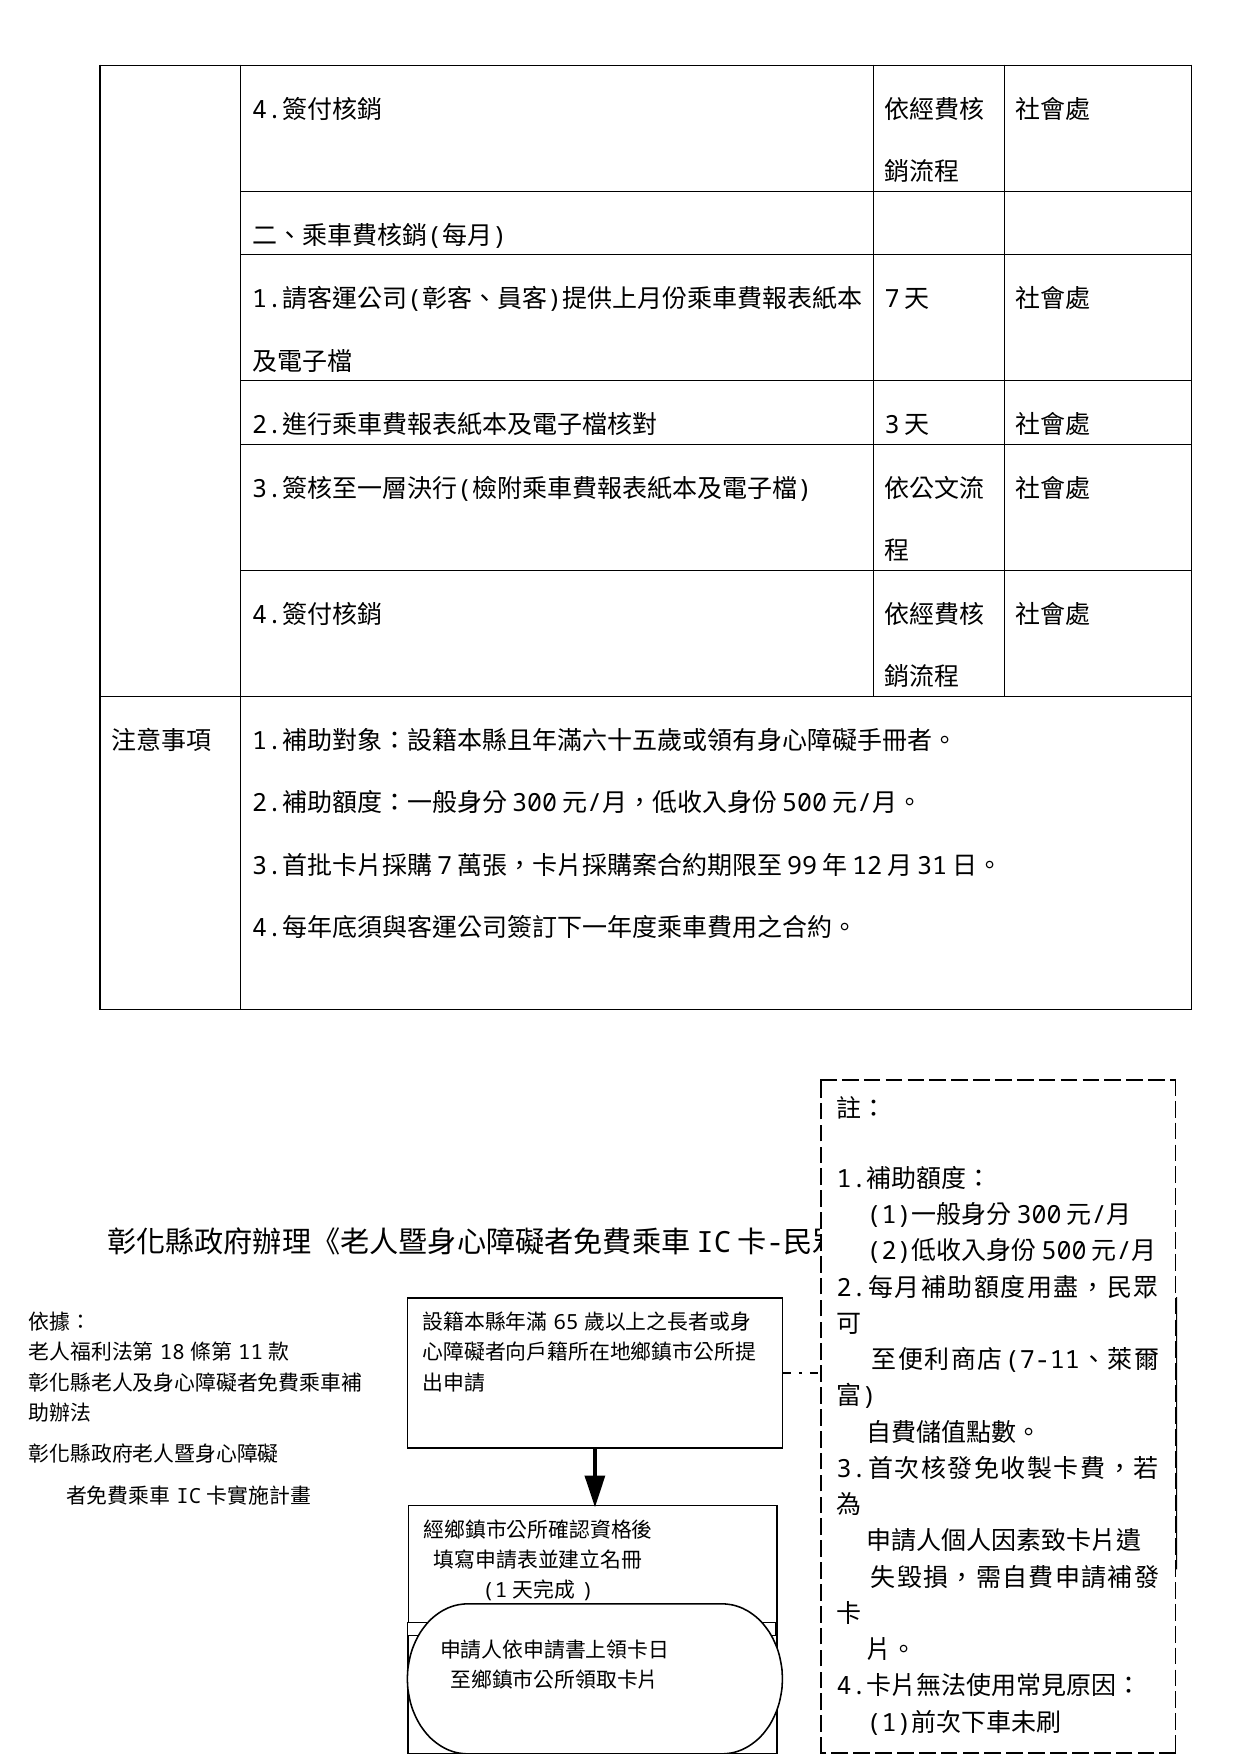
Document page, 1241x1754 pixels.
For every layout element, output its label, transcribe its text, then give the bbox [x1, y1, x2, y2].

table_cell 社會處 [1005, 66, 1191, 191]
text 自費儲值點數。 [836, 1412, 1159, 1448]
table_cell 4.簽付核銷 [241, 66, 873, 191]
table_cell [1005, 192, 1191, 254]
text 申請人個人因素致卡片遺 [836, 1521, 1159, 1557]
text 彰化縣政府辦理《老人暨身心障礙者免費乘車IC卡-民眾申請》標準作業流程圖 [89, 1198, 820, 1260]
text 1.補助額度： [836, 1158, 1159, 1194]
table_cell 依公文流程 [874, 445, 1004, 570]
table_cell 3.簽核至一層決行(檢附乘車費報表紙本及電子檔) [241, 445, 873, 570]
text 4.卡片無法使用常見原因： [836, 1666, 1159, 1702]
table_cell 1.補助對象：設籍本縣且年滿六十五歲或領有身心障礙手冊者。 2.補助額度：一般身分300元/月，低收入身份500元/月。 3.首批卡片採購7萬張，卡片採購案合約期限至99年12月31日。 4.每年底須與客運公司簽訂下一年度乘車費用之合約。 [241, 697, 1191, 1009]
text (2)低收入身份500元/月 [836, 1231, 1159, 1267]
table_cell 社會處 [1005, 571, 1191, 696]
table_cell 社會處 [1005, 445, 1191, 570]
text (1)一般身分300元/月 [836, 1194, 1159, 1231]
table_cell 2.進行乘車費報表紙本及電子檔核對 [241, 381, 873, 444]
text 3.首次核發免收製卡費，若為 [836, 1448, 1159, 1521]
text 2.每月補助額度用盡，民眾可 [836, 1267, 1159, 1339]
table_cell 社會處 [1005, 381, 1191, 444]
table_cell 注意事項 [101, 697, 240, 1009]
table_cell 1.請客運公司(彰客、員客)提供上月份乘車費報表紙本及電子檔 [241, 255, 873, 380]
table_cell 7天 [874, 255, 1004, 380]
text (1)前次下車未刷 [836, 1702, 1159, 1738]
table_cell 3天 [874, 381, 1004, 444]
table_cell [101, 66, 240, 696]
text 片。 [836, 1629, 1159, 1666]
text 失毀損，需自費申請補發卡 [836, 1557, 1159, 1629]
table_cell 社會處 [1005, 255, 1191, 380]
table_cell 二、乘車費核銷(每月) [241, 192, 873, 254]
table_cell 依經費核銷流程 [874, 571, 1004, 696]
table_cell 4.簽付核銷 [241, 571, 873, 696]
text 至便利商店(7-11、萊爾富) [836, 1339, 1159, 1412]
text (2)卡片餘額不足出現負數 [836, 1738, 1159, 1745]
text 註： [836, 1088, 1159, 1124]
table_cell [874, 192, 1004, 254]
table_cell 依經費核銷流程 [874, 66, 1004, 191]
